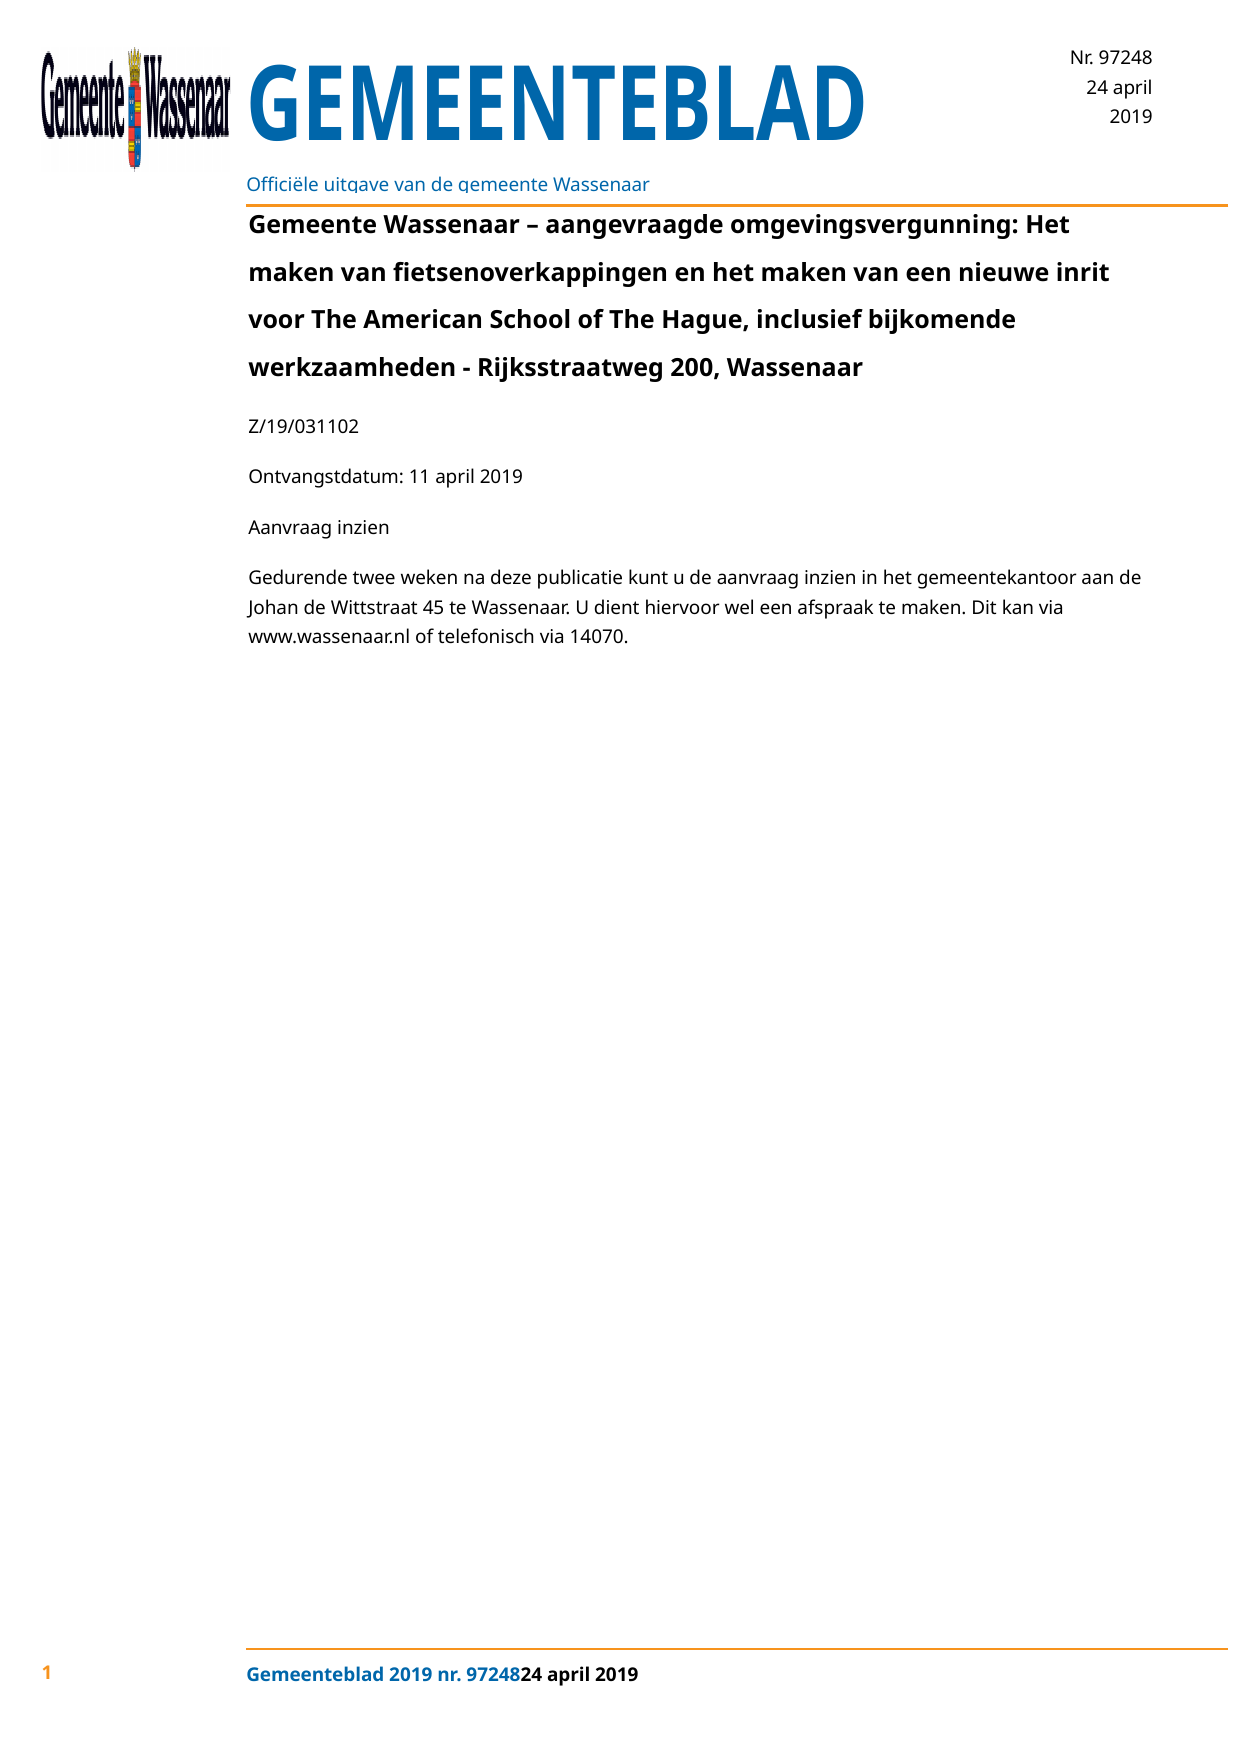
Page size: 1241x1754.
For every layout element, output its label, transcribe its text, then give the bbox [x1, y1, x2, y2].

picture [41, 47, 231, 172]
text Gedurende twee weken na deze publicatie kunt u de aanvraag inzien in het gemeentekantoor aan de Johan de Wittstraat 45 te Wassenaar. U dient hiervoor wel een afspraak te maken. Dit kan via www.wassenaar.nl of telefonisch via 14070. [248, 564, 1152, 649]
text Ontvangstdatum: 11 april 2019 [248, 463, 1152, 489]
text Z/19/031102 [248, 413, 1152, 439]
text Gemeente Wassenaar – aangevraagde omgevingsvergunning: Het maken van fietsenoverkappingen en het maken van een nieuwe inrit voor The American School of The Hague, inclusief bijkomende werkzaamheden - Rijksstraatweg 200, Wassenaar [248, 207, 1152, 384]
text Aanvraag inzien [248, 514, 1152, 540]
